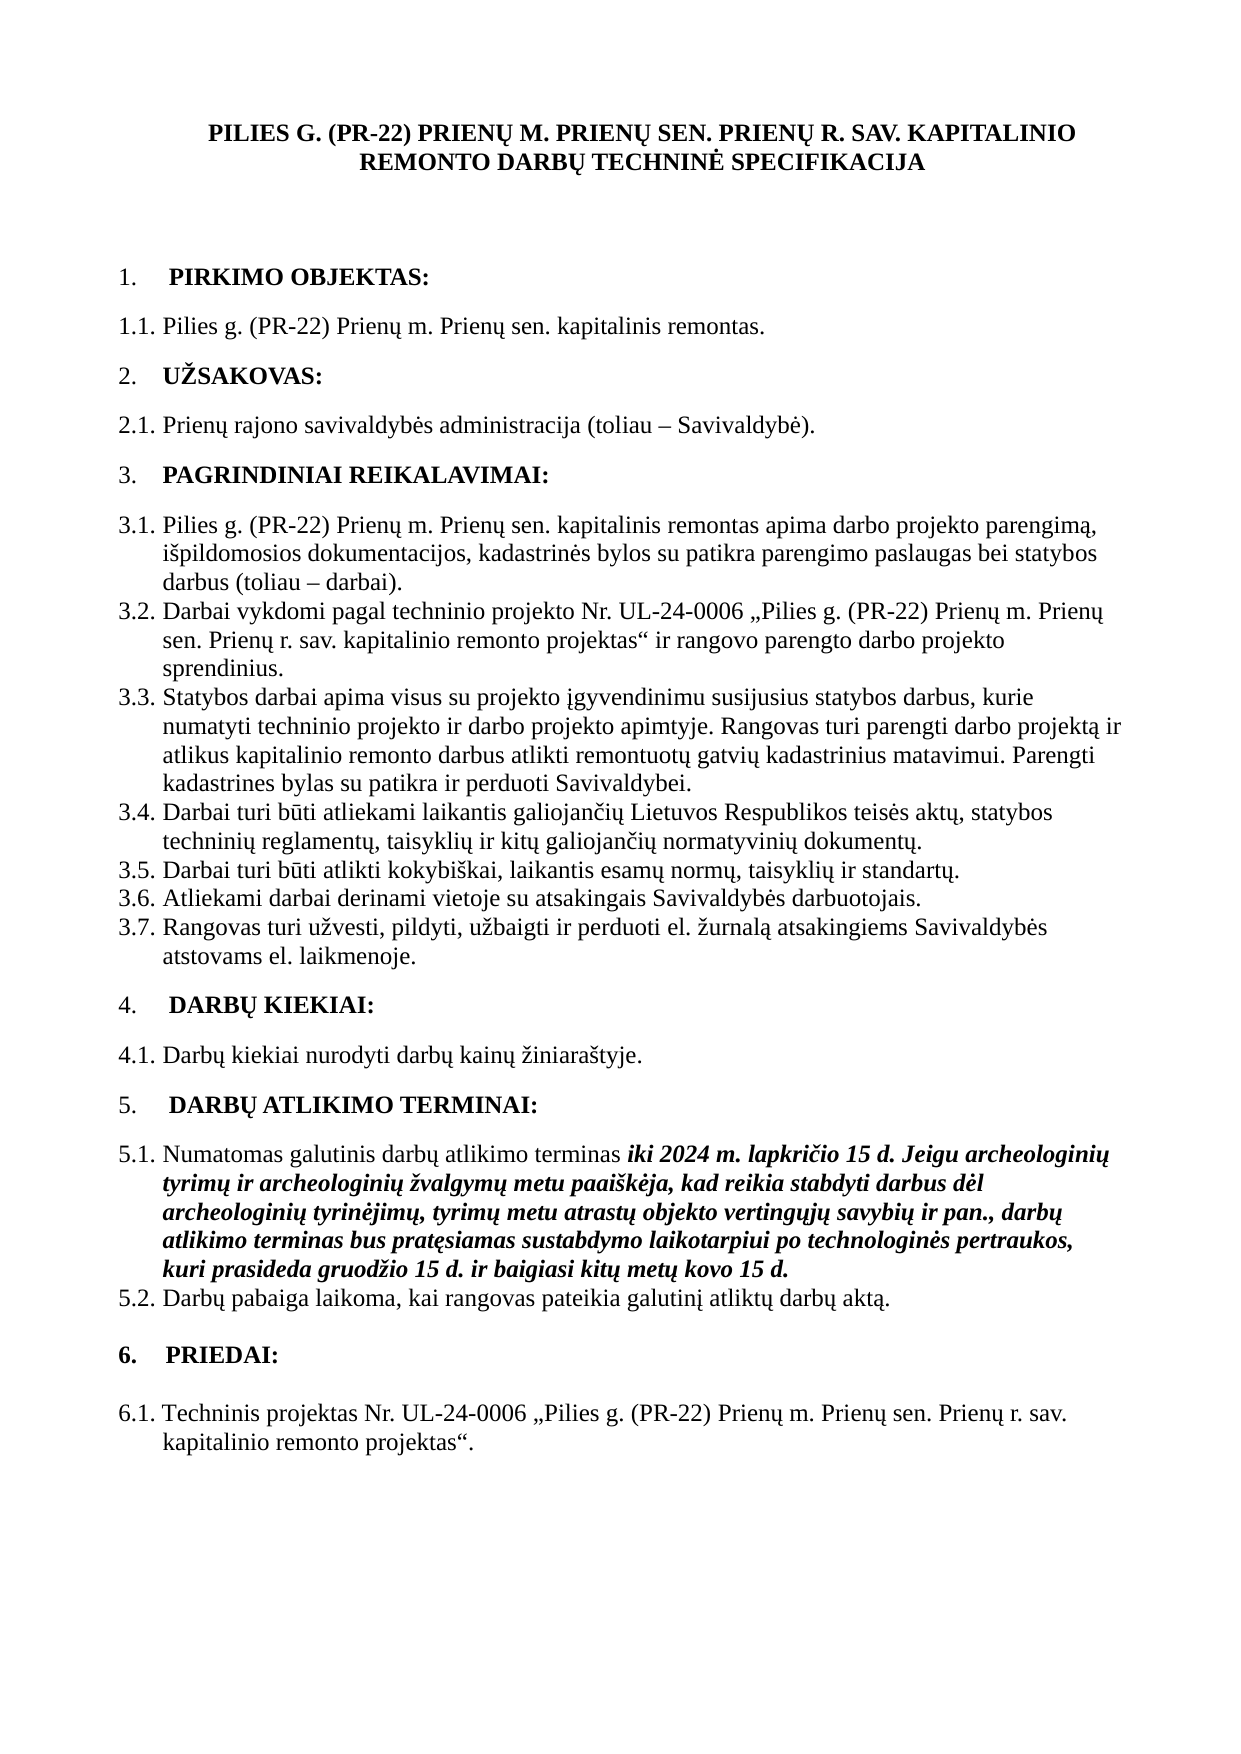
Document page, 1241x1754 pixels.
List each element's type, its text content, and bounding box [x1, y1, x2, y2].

list Numatomas galutinis darbų atlikimo terminas iki 2024 m. lapkričio 15 d. Jeigu archeologinių tyrimų ir archeologinių žvalgymų metu paaiškėja, kad reikia stabdyti darbus dėl archeologinių tyrinėjimų, tyrimų metu atrastų objekto vertingųjų savybių ir pan., darbų atlikimo terminas bus pratęsiamas sustabdymo laikotarpiui po technologinės pertraukos, kuri prasideda gruodžio 15 d. ir baigiasi kitų metų kovo 15 d. [118, 1139, 1122, 1283]
list 6. PRIEDAI: [118, 1341, 1122, 1369]
list PAGRINDINIAI REIKALAVIMAI: [118, 460, 1122, 489]
list Darbai turi būti atliekami laikantis galiojančių Lietuvos Respublikos teisės aktų, statybos techninių reglamentų, taisyklių ir kitų galiojančių normatyvinių dokumentų. [118, 797, 1120, 855]
list Pilies g. (PR-22) Prienų m. Prienų sen. kapitalinis remontas apima darbo projekto parengimą, išpildomosios dokumentacijos, kadastrinės bylos su patikra parengimo paslaugas bei statybos darbus (toliau – darbai). [118, 510, 1122, 596]
list Prienų rajono savivaldybės administracija (toliau – Savivaldybė). [118, 411, 1122, 439]
list Atliekami darbai derinami vietoje su atsakingais Savivaldybės darbuotojais. [118, 883, 1122, 912]
list 6.1. Techninis projektas Nr. UL-24-0006 „Pilies g. (PR-22) Prienų m. Prienų sen. Prienų r. sav. kapitalinio remonto projektas“. [118, 1398, 1122, 1456]
list DARBŲ ATLIKIMO TERMINAI: [118, 1090, 1122, 1118]
list Darbų kiekiai nurodyti darbų kainų žiniaraštyje. [118, 1040, 1122, 1069]
list PIRKIMO OBJEKTAS: [118, 262, 1122, 291]
list DARBŲ KIEKIAI: [118, 991, 1122, 1019]
list Darbai turi būti atlikti kokybiškai, laikantis esamų normų, taisyklių ir standartų. [118, 855, 1120, 883]
list Pilies g. (PR-22) Prienų m. Prienų sen. kapitalinis remontas. [118, 311, 1122, 340]
list Darbai vykdomi pagal techninio projekto Nr. UL-24-0006 „Pilies g. (PR-22) Prienų m. Prienų sen. Prienų r. sav. kapitalinio remonto projektas“ ir rangovo parengto darbo projekto sprendinius. [118, 596, 1122, 682]
list Darbų pabaiga laikoma, kai rangovas pateikia galutinį atliktų darbų aktą. [118, 1283, 1122, 1312]
list PILIES G. (PR-22) PRIENŲ M. PRIENŲ SEN. PRIENŲ R. SAV. KAPITALINIO REMONTO DARBŲ TECHNINĖ SPECIFIKACIJA [162, 118, 1122, 176]
list Rangovas turi užvesti, pildyti, užbaigti ir perduoti el. žurnalą atsakingiems Savivaldybės atstovams el. laikmenoje. [118, 912, 1122, 970]
list Statybos darbai apima visus su projekto įgyvendinimu susijusius statybos darbus, kurie numatyti techninio projekto ir darbo projekto apimtyje. Rangovas turi parengti darbo projektą ir atlikus kapitalinio remonto darbus atlikti remontuotų gatvių kadastrinius matavimui. Parengti kadastrines bylas su patikra ir perduoti Savivaldybei. [118, 682, 1122, 797]
list UŽSAKOVAS: [118, 361, 1122, 390]
